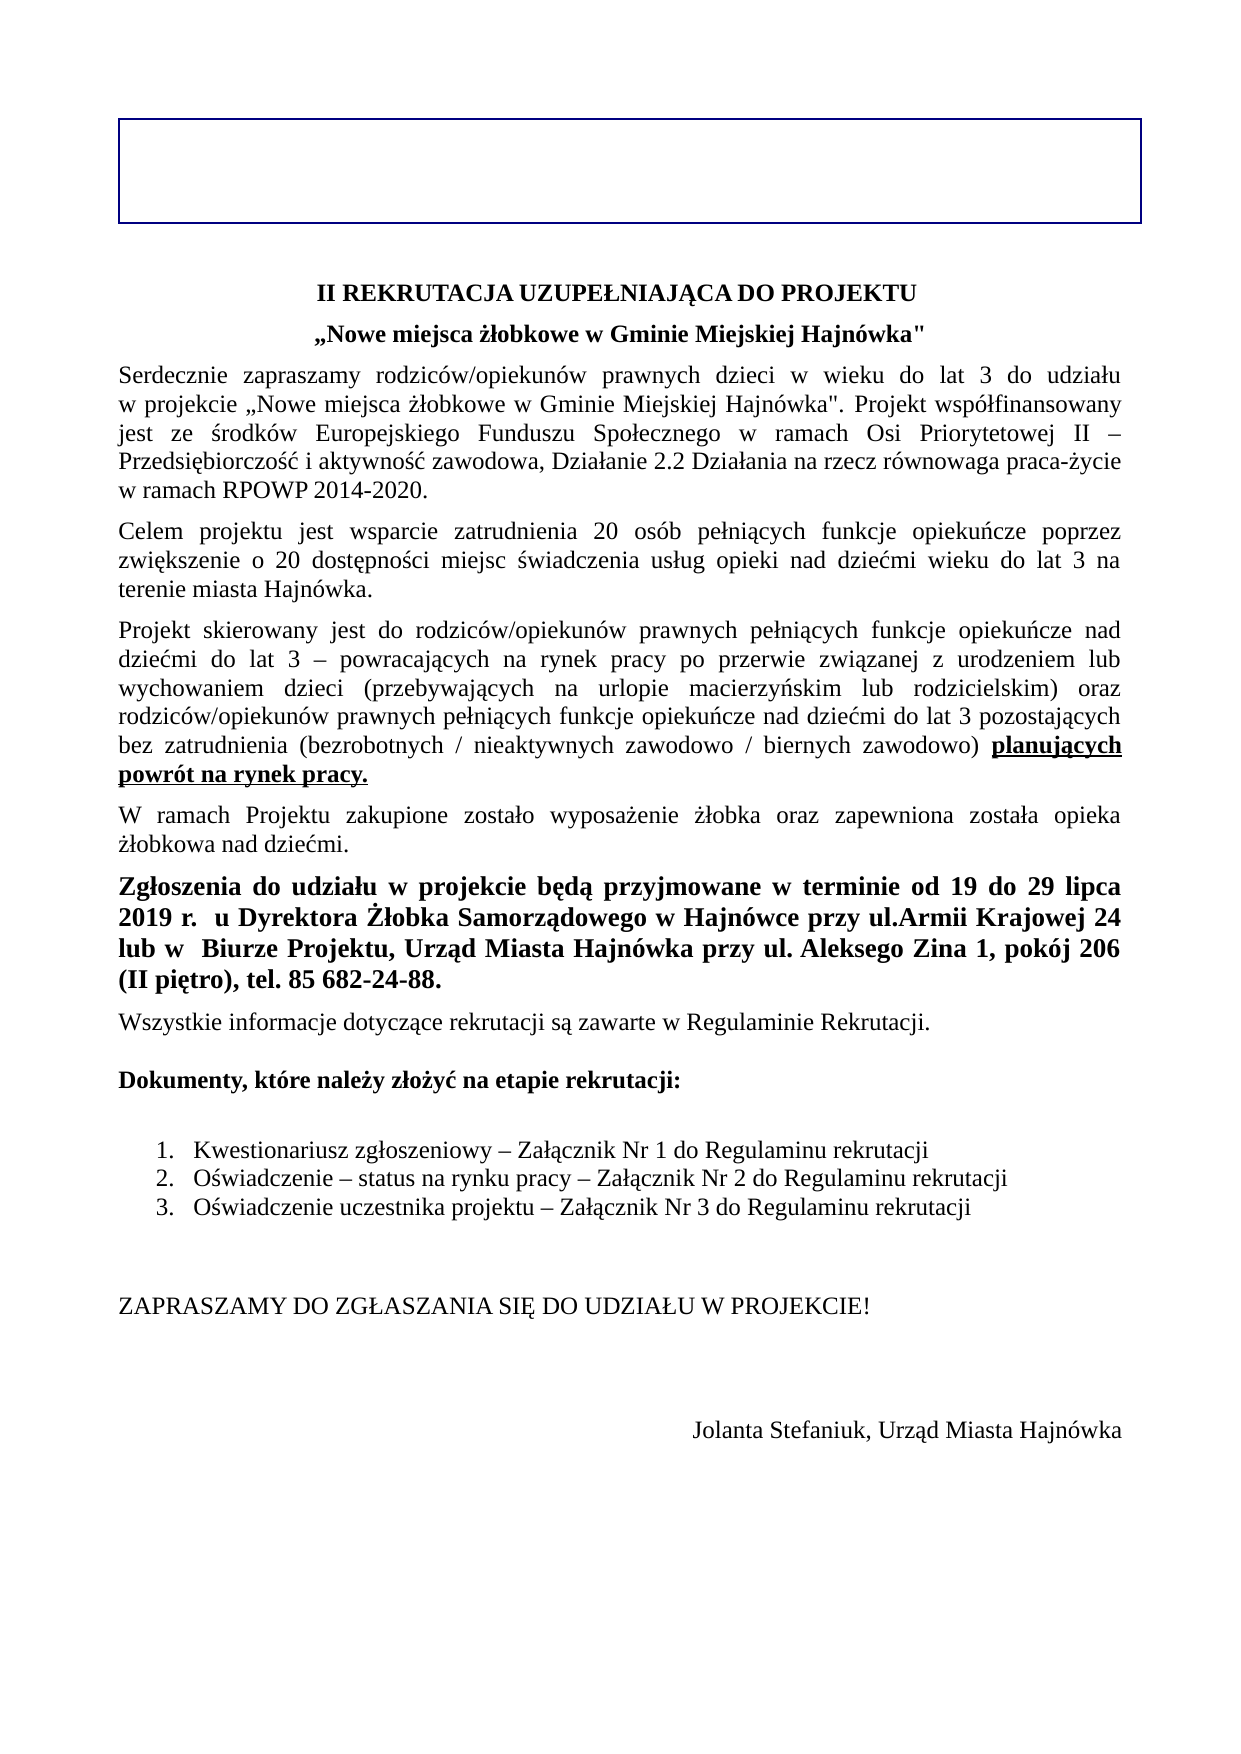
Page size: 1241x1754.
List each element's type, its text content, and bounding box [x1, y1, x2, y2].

text Celem projektu jest wsparcie zatrudnienia 20 osób pełniących funkcje opiekuńcze poprzez zwiększenie o 20 dostępności miejsc świadczenia usług opieki nad dziećmi wieku do lat 3 na terenie miasta Hajnówka. [118, 516, 1122, 603]
text Jolanta Stefaniuk, Urząd Miasta Hajnówka [118, 1415, 1122, 1443]
text Serdecznie zapraszamy rodziców/opiekunów prawnych dzieci w wieku do lat 3 do udziału w projekcie „Nowe miejsca żłobkowe w Gminie Miejskiej Hajnówka". Projekt współfinansowany jest ze środków Europejskiego Funduszu Społecznego w ramach Osi Priorytetowej II – Przedsiębiorczość i aktywność zawodowa, Działanie 2.2 Działania na rzecz równowaga praca-życie w ramach RPOWP 2014-2020. [118, 360, 1122, 504]
text W ramach Projektu zakupione zostało wyposażenie żłobka oraz zapewniona została opieka żłobkowa nad dziećmi. [118, 800, 1122, 858]
text Dokumenty, które należy złożyć na etapie rekrutacji: [118, 1065, 1122, 1122]
list Kwestionariusz zgłoszeniowy – Załącznik Nr 1 do Regulaminu rekrutacji [156, 1135, 1122, 1163]
list Oświadczenie uczestnika projektu – Załącznik Nr 3 do Regulaminu rekrutacji [156, 1192, 1122, 1221]
text „Nowe miejsca żłobkowe w Gminie Miejskiej Hajnówka" [118, 319, 1122, 348]
text Wszystkie informacje dotyczące rekrutacji są zawarte w Regulaminie Rekrutacji. [118, 1007, 1122, 1036]
list Oświadczenie – status na rynku pracy – Załącznik Nr 2 do Regulaminu rekrutacji [156, 1163, 1122, 1192]
text Zgłoszenia do udziału w projekcie będą przyjmowane w terminie od 19 do 29 lipca 2019 r. u Dyrektora Żłobka Samorządowego w Hajnówce przy ul.Armii Krajowej 24 lub w Biurze Projektu, Urząd Miasta Hajnówka przy ul. Aleksego Zina 1, pokój 206 (II piętro), tel. 85 682-24-88. [118, 870, 1122, 995]
text Projekt skierowany jest do rodziców/opiekunów prawnych pełniących funkcje opiekuńcze nad dziećmi do lat 3 – powracających na rynek pracy po przerwie związanej z urodzeniem lub wychowaniem dzieci (przebywających na urlopie macierzyńskim lub rodzicielskim) oraz rodziców/opiekunów prawnych pełniących funkcje opiekuńcze nad dziećmi do lat 3 pozostających bez zatrudnienia (bezrobotnych / nieaktywnych zawodowo / biernych zawodowo) planujących powrót na rynek pracy. [118, 615, 1122, 788]
text II REKRUTACJA UZUPEŁNIAJĄCA DO PROJEKTU [118, 278, 1122, 306]
text ZAPRASZAMY DO ZGŁASZANIA SIĘ DO UDZIAŁU W PROJEKCIE! [118, 1291, 1122, 1320]
